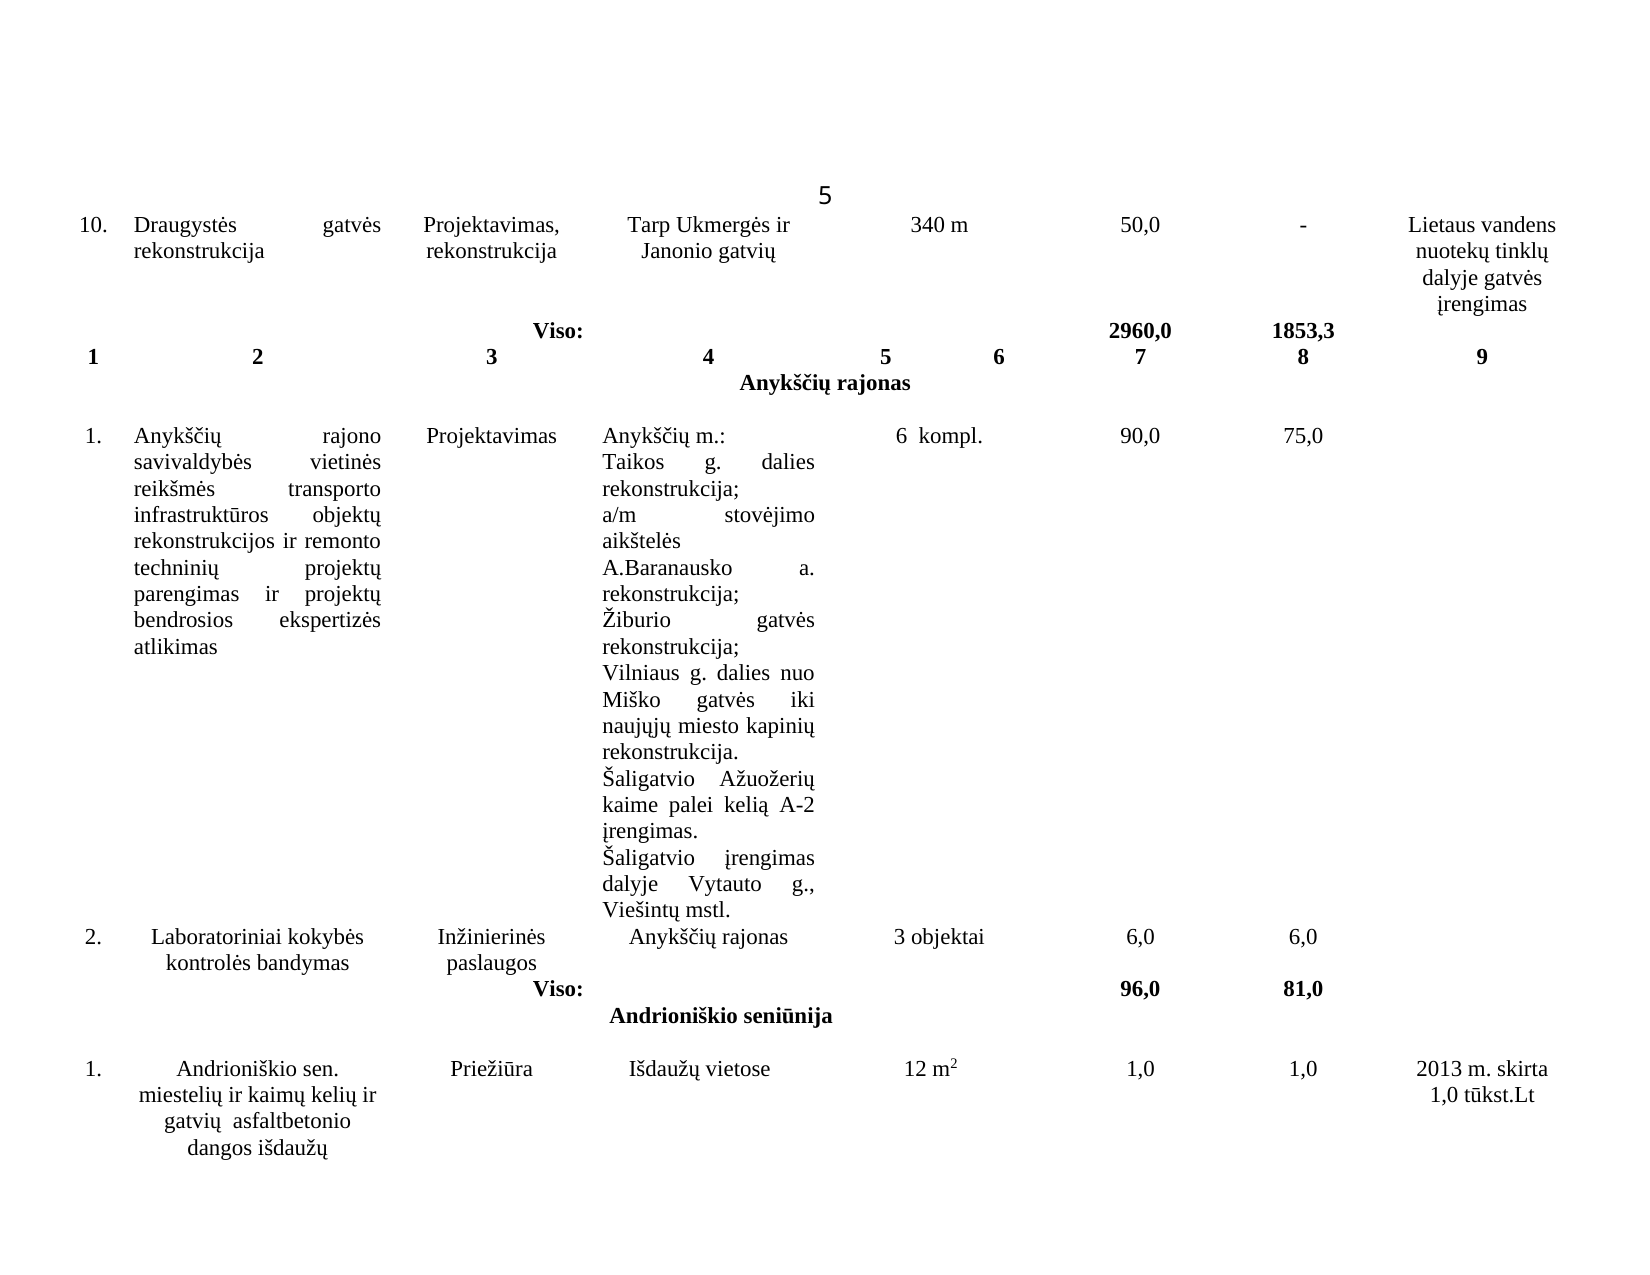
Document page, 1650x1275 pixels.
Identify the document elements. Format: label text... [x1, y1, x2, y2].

table_cell 10. [64, 211, 122, 317]
table_cell Išdaužų vietose [591, 1055, 808, 1160]
table_cell Laboratoriniai kokybės kontrolės bandymas [123, 923, 392, 976]
table_cell Anykščių rajono savivaldybės vietinės reikšmės transporto infrastruktūros objektų rekonstrukcijos ir remonto techninių projektų parengimas ir projektų bendrosios ekspertizės atlikimas [123, 422, 392, 923]
table_cell 50,0 [1053, 211, 1228, 317]
table_cell Projektavimas, rekonstrukcija [393, 211, 591, 317]
table_cell 90,0 [1053, 422, 1228, 923]
table_cell 1,0 [1053, 1055, 1228, 1160]
table_cell Priežiūra [393, 1055, 591, 1160]
table_cell Anykščių rajonas [64, 369, 1586, 422]
table_cell Inžinierinės paslaugos [393, 923, 591, 976]
table_cell 9 [1378, 343, 1586, 369]
table_cell 6,0 [1053, 923, 1228, 976]
table_cell - [1228, 211, 1378, 317]
table_cell Viso: [64, 317, 1052, 343]
table_cell 2960,0 [1053, 317, 1228, 343]
table_cell 12 m2 [809, 1055, 1052, 1160]
table_cell Anykščių rajonas [591, 923, 826, 976]
table_cell 6 kompl. [826, 422, 1052, 923]
table_cell 340 m [826, 211, 1052, 317]
table_cell 3 [393, 343, 591, 369]
table_cell Anykščių m.: Taikos g. dalies rekonstrukcija; a/m stovėjimo aikštelės A.Baranausko a. rekonstrukcija; Žiburio gatvės rekonstrukcija; Vilniaus g. dalies nuo Miško gatvės iki naujųjų miesto kapinių rekonstrukcija. Šaligatvio Ažuožerių kaime palei kelią A-2 įrengimas. Šaligatvio įrengimas dalyje Vytauto g., Viešintų mstl. [591, 422, 826, 923]
table_cell 81,0 [1228, 976, 1378, 1002]
table_cell [1378, 317, 1586, 343]
table_cell 1 [64, 343, 122, 369]
table_cell 6,0 [1228, 923, 1378, 976]
table_cell 5 [826, 343, 945, 369]
table_cell 3 objektai [826, 923, 1052, 976]
table_cell [1378, 976, 1586, 1002]
table_cell [1378, 923, 1586, 976]
table_cell 2. [64, 923, 122, 976]
table_cell Lietaus vandens nuotekų tinklų dalyje gatvės įrengimas [1378, 211, 1586, 317]
table_cell Andrioniškio seniūnija [64, 1002, 1378, 1054]
table_cell Projektavimas [393, 422, 591, 923]
table_cell 1. [64, 1055, 122, 1160]
table_cell 7 [1053, 343, 1228, 369]
table_cell 1853,3 [1228, 317, 1378, 343]
table_cell [1378, 1002, 1586, 1054]
table_cell 4 [591, 343, 826, 369]
table_cell Viso: [64, 976, 1052, 1002]
table_cell Tarp Ukmergės ir Janonio gatvių [591, 211, 826, 317]
table_cell 75,0 [1228, 422, 1378, 923]
table_cell 1,0 [1228, 1055, 1378, 1160]
table_cell 8 [1228, 343, 1378, 369]
table_cell 2 [123, 343, 392, 369]
table_cell 2013 m. skirta 1,0 tūkst.Lt [1378, 1055, 1586, 1160]
table_cell 96,0 [1053, 976, 1228, 1002]
table_cell Draugystės gatvės rekonstrukcija [123, 211, 392, 317]
table_cell [1378, 422, 1586, 923]
table_cell 1. [64, 422, 122, 923]
table_cell 6 [945, 343, 1052, 369]
table_cell Andrioniškio sen. miestelių ir kaimų kelių ir gatvių asfaltbetonio dangos išdaužų [123, 1055, 392, 1160]
